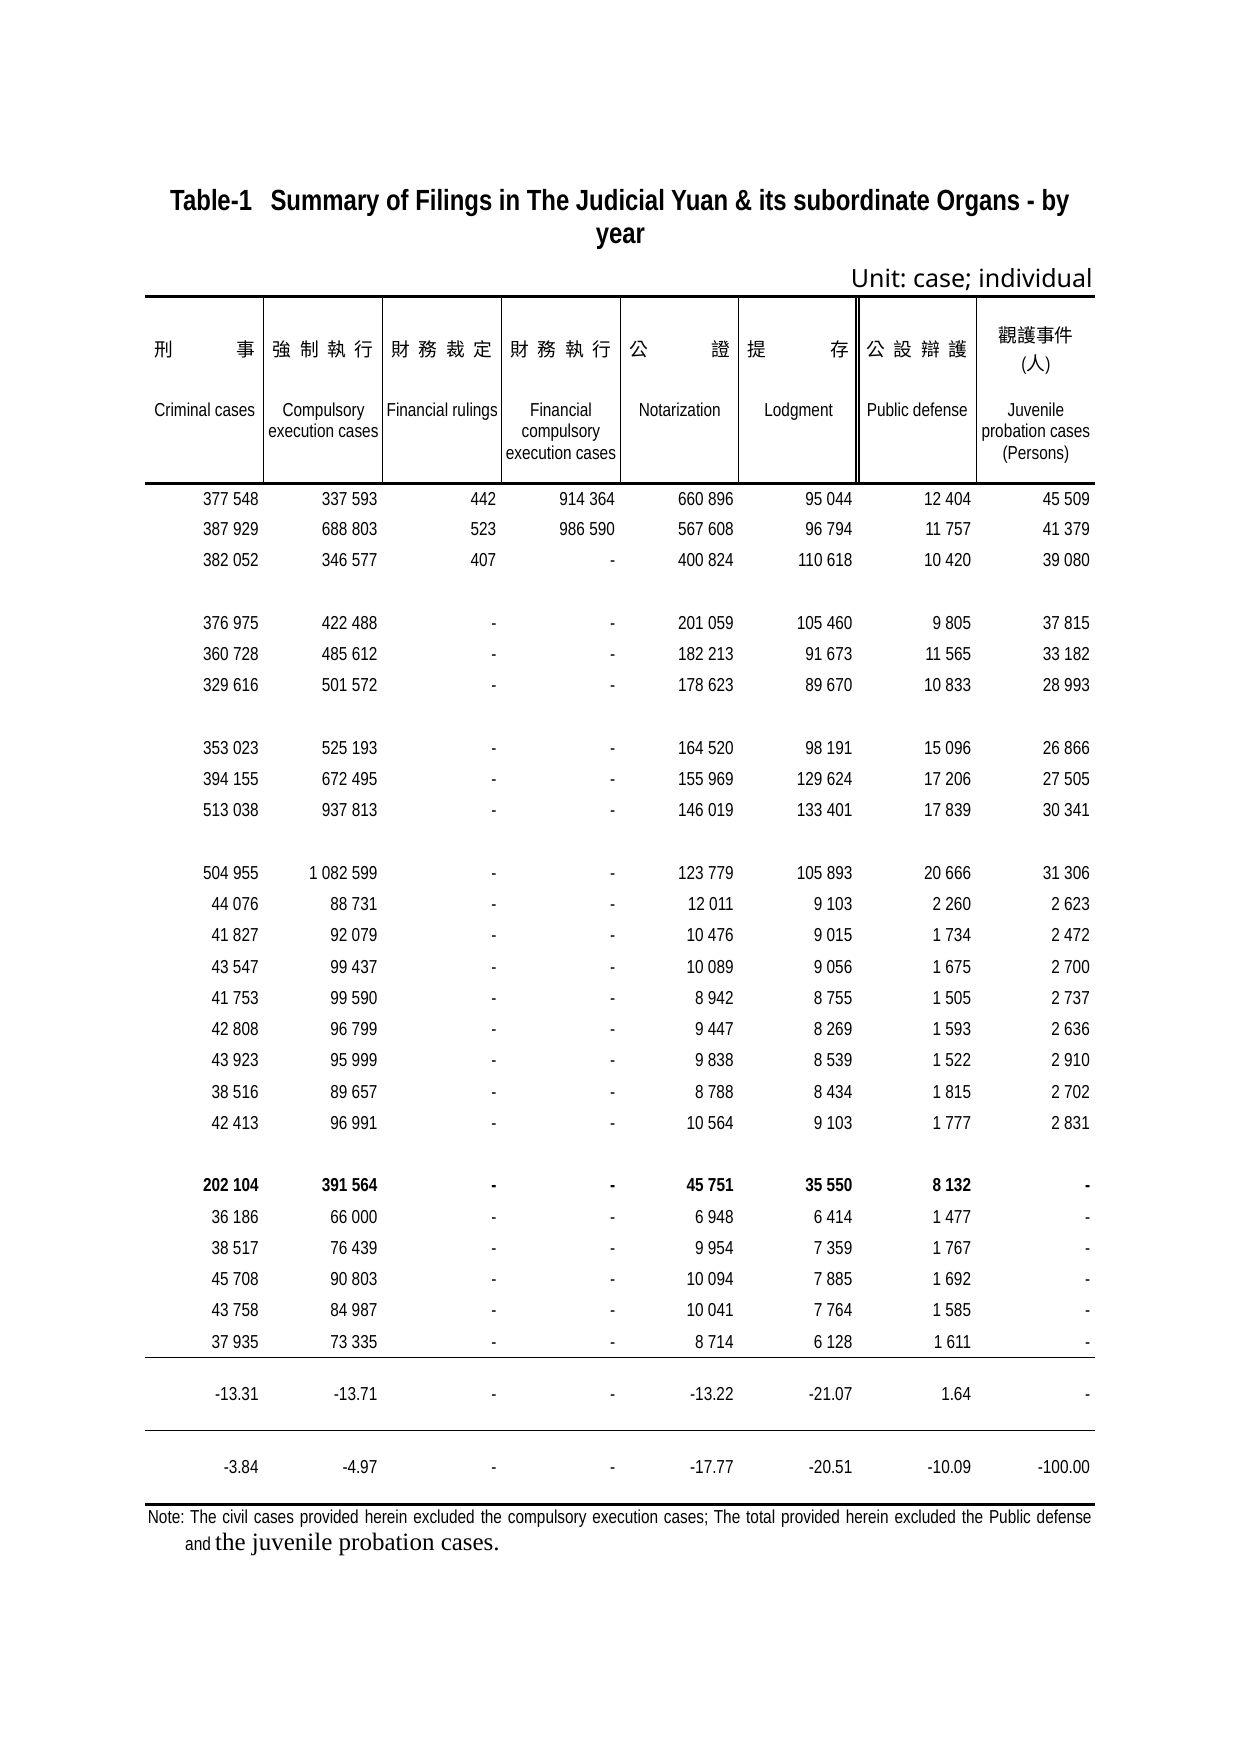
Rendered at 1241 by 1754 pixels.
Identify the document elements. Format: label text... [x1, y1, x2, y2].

table_cell 11 565 [858, 638, 976, 669]
table_cell 123 779 [620, 857, 739, 888]
table_cell - [383, 638, 501, 669]
table_header 公設辯護 [860, 298, 976, 399]
table_cell - [501, 545, 620, 576]
table_cell [501, 1138, 620, 1169]
table_cell 201 059 [620, 607, 739, 638]
table_cell - [383, 1263, 501, 1294]
table_cell -13.71 [264, 1358, 383, 1430]
table_cell 337 593 [264, 485, 383, 513]
table_cell [976, 576, 1095, 607]
text Note: The civil cases provided herein excluded the compulsory execution cases; The total provided herein excluded the Public defense and the juvenile probation cases. [148, 1506, 1092, 1556]
table_cell - [976, 1358, 1095, 1430]
table_cell 12 404 [858, 485, 976, 513]
table_header 公證 [621, 298, 738, 399]
table_cell - [383, 1232, 501, 1263]
table_cell 99 590 [264, 982, 383, 1013]
table_cell 95 999 [264, 1045, 383, 1076]
table_cell [976, 1138, 1095, 1169]
table_cell 8 714 [620, 1326, 739, 1357]
table_cell 38 517 [145, 1232, 264, 1263]
table_cell 7 764 [739, 1295, 858, 1326]
table_cell - [383, 1201, 501, 1232]
table_cell - [501, 670, 620, 701]
table_cell 523 [383, 513, 501, 544]
table_cell [501, 826, 620, 857]
table_cell Criminal cases [145, 399, 263, 482]
table_cell [858, 1138, 976, 1169]
table_cell 9 838 [620, 1045, 739, 1076]
table_cell - [501, 1201, 620, 1232]
table_cell 15 096 [858, 732, 976, 763]
table_cell - [976, 1295, 1095, 1326]
table_cell 129 624 [739, 763, 858, 794]
table_cell 35 550 [739, 1170, 858, 1201]
table_cell 99 437 [264, 951, 383, 982]
table_cell -13.22 [620, 1358, 739, 1430]
table_cell - [501, 920, 620, 951]
table_cell - [383, 1326, 501, 1357]
table_cell 164 520 [620, 732, 739, 763]
table_cell -20.51 [739, 1431, 858, 1503]
table_cell -100.00 [976, 1431, 1095, 1503]
table_cell - [501, 888, 620, 919]
table_cell - [383, 795, 501, 826]
table_cell 376 975 [145, 607, 264, 638]
table_cell [145, 826, 264, 857]
table_cell 38 516 [145, 1076, 264, 1107]
table_cell 394 155 [145, 763, 264, 794]
table_cell 8 755 [739, 982, 858, 1013]
table_cell [620, 1138, 739, 1169]
table_cell - [383, 1107, 501, 1138]
table_cell Notarization [621, 399, 738, 482]
table_cell - [501, 795, 620, 826]
table_cell 37 815 [976, 607, 1095, 638]
table_cell 986 590 [501, 513, 620, 544]
table_cell 6 948 [620, 1201, 739, 1232]
table_cell - [976, 1232, 1095, 1263]
table_cell 2 737 [976, 982, 1095, 1013]
table_cell 504 955 [145, 857, 264, 888]
table_cell - [383, 607, 501, 638]
table_cell [620, 826, 739, 857]
table_cell [501, 576, 620, 607]
table_cell 9 015 [739, 920, 858, 951]
table_cell -4.97 [264, 1431, 383, 1503]
table_cell 8 788 [620, 1076, 739, 1107]
table_cell 45 509 [976, 485, 1095, 513]
table_cell 7 885 [739, 1263, 858, 1294]
table_cell 76 439 [264, 1232, 383, 1263]
table_cell 90 803 [264, 1263, 383, 1294]
table_cell - [501, 732, 620, 763]
table_cell 10 094 [620, 1263, 739, 1294]
table_cell - [501, 1107, 620, 1138]
table_cell 31 306 [976, 857, 1095, 888]
table_cell 2 700 [976, 951, 1095, 982]
table_cell 178 623 [620, 670, 739, 701]
table_cell 513 038 [145, 795, 264, 826]
table_header 提存 [739, 298, 855, 399]
table_cell 1 082 599 [264, 857, 383, 888]
table_cell 1 505 [858, 982, 976, 1013]
table_cell 1 767 [858, 1232, 976, 1263]
table_cell 567 608 [620, 513, 739, 544]
table_cell [739, 1138, 858, 1169]
table_cell 41 379 [976, 513, 1095, 544]
table_cell 2 831 [976, 1107, 1095, 1138]
table_cell - [383, 670, 501, 701]
table_cell 1.64 [858, 1358, 976, 1430]
table_cell [976, 826, 1095, 857]
table_cell 8 269 [739, 1013, 858, 1044]
table_cell 1 734 [858, 920, 976, 951]
table_cell 914 364 [501, 485, 620, 513]
table_cell 133 401 [739, 795, 858, 826]
table_cell 66 000 [264, 1201, 383, 1232]
table_cell 2 260 [858, 888, 976, 919]
table_cell 9 103 [739, 1107, 858, 1138]
table_cell [620, 576, 739, 607]
table_cell 485 612 [264, 638, 383, 669]
table_cell 73 335 [264, 1326, 383, 1357]
table_cell 1 593 [858, 1013, 976, 1044]
table_cell 92 079 [264, 920, 383, 951]
table_cell [383, 826, 501, 857]
table_cell 2 636 [976, 1013, 1095, 1044]
table_cell - [501, 1232, 620, 1263]
table_cell 39 080 [976, 545, 1095, 576]
table_cell - [976, 1326, 1095, 1357]
table_cell Financial rulings [383, 399, 501, 482]
table_cell 672 495 [264, 763, 383, 794]
table_cell 1 522 [858, 1045, 976, 1076]
table_cell [264, 1138, 383, 1169]
text Table-1 Summary of Filings in The Judicial Yuan & its subordinate Organs - by year [148, 183, 1092, 250]
table_cell [264, 826, 383, 857]
table_cell 9 805 [858, 607, 976, 638]
table_cell 10 089 [620, 951, 739, 982]
table_cell - [383, 951, 501, 982]
table_cell 45 751 [620, 1170, 739, 1201]
table_cell 96 794 [739, 513, 858, 544]
table_cell 360 728 [145, 638, 264, 669]
table_cell 36 186 [145, 1201, 264, 1232]
table_cell 37 935 [145, 1326, 264, 1357]
table_cell - [501, 982, 620, 1013]
table_cell 42 413 [145, 1107, 264, 1138]
table_cell 382 052 [145, 545, 264, 576]
table_cell [145, 701, 264, 732]
table_cell 10 041 [620, 1295, 739, 1326]
table_cell 9 447 [620, 1013, 739, 1044]
table_header 財務執行 [502, 298, 620, 399]
table_cell - [383, 1431, 501, 1503]
table_cell 10 564 [620, 1107, 739, 1138]
table_cell [739, 576, 858, 607]
table_cell 84 987 [264, 1295, 383, 1326]
table_cell 182 213 [620, 638, 739, 669]
table_cell - [383, 1013, 501, 1044]
table_cell - [501, 1295, 620, 1326]
table_cell 2 702 [976, 1076, 1095, 1107]
table_cell 42 808 [145, 1013, 264, 1044]
table_cell 11 757 [858, 513, 976, 544]
table_cell 96 799 [264, 1013, 383, 1044]
table_cell [620, 701, 739, 732]
table_cell 7 359 [739, 1232, 858, 1263]
table_cell 146 019 [620, 795, 739, 826]
table_cell 45 708 [145, 1263, 264, 1294]
table_cell -13.31 [145, 1358, 264, 1430]
table_cell - [501, 1045, 620, 1076]
table_cell - [501, 857, 620, 888]
text Unit: case; individual [148, 260, 1092, 294]
table_cell 407 [383, 545, 501, 576]
table_cell [383, 701, 501, 732]
table_cell - [976, 1201, 1095, 1232]
table_cell - [501, 763, 620, 794]
table_cell 96 991 [264, 1107, 383, 1138]
table_cell [145, 576, 264, 607]
table_cell - [383, 857, 501, 888]
table_cell 95 044 [739, 485, 858, 513]
table_cell 12 011 [620, 888, 739, 919]
table_cell 2 910 [976, 1045, 1095, 1076]
table_cell [739, 701, 858, 732]
table_cell 353 023 [145, 732, 264, 763]
table_cell Lodgment [739, 399, 855, 482]
table_cell 8 539 [739, 1045, 858, 1076]
table_cell 91 673 [739, 638, 858, 669]
table_cell 30 341 [976, 795, 1095, 826]
table_cell - [501, 1358, 620, 1430]
table_cell - [501, 638, 620, 669]
table_cell - [383, 920, 501, 951]
table_cell - [501, 1263, 620, 1294]
table_cell 10 833 [858, 670, 976, 701]
table_cell 329 616 [145, 670, 264, 701]
table_cell - [976, 1263, 1095, 1294]
table_cell 1 585 [858, 1295, 976, 1326]
table_cell Public defense [860, 399, 976, 482]
table_cell 28 993 [976, 670, 1095, 701]
table_cell 2 472 [976, 920, 1095, 951]
table_cell [264, 701, 383, 732]
table_cell 98 191 [739, 732, 858, 763]
table_cell 20 666 [858, 857, 976, 888]
table_cell 8 942 [620, 982, 739, 1013]
table_cell [145, 1138, 264, 1169]
table_cell - [383, 732, 501, 763]
table_cell [383, 576, 501, 607]
table_header 觀護事件 (人) [977, 298, 1095, 399]
table_cell 1 815 [858, 1076, 976, 1107]
table_cell [858, 701, 976, 732]
table_cell - [501, 607, 620, 638]
table_cell -3.84 [145, 1431, 264, 1503]
table_cell - [383, 763, 501, 794]
table_cell 346 577 [264, 545, 383, 576]
table_cell 501 572 [264, 670, 383, 701]
table_cell 105 893 [739, 857, 858, 888]
table_cell 89 657 [264, 1076, 383, 1107]
table_cell Juvenile probation cases (Persons) [977, 399, 1095, 482]
table_cell 6 128 [739, 1326, 858, 1357]
table_cell - [383, 1170, 501, 1201]
table_cell 43 758 [145, 1295, 264, 1326]
table_cell - [501, 1326, 620, 1357]
table_cell -10.09 [858, 1431, 976, 1503]
table_cell [383, 1138, 501, 1169]
table_cell 43 547 [145, 951, 264, 982]
table_cell -17.77 [620, 1431, 739, 1503]
table_cell 41 753 [145, 982, 264, 1013]
table_cell 1 675 [858, 951, 976, 982]
table_cell 377 548 [145, 485, 264, 513]
table_cell - [501, 1170, 620, 1201]
table_cell Compulsory execution cases [264, 399, 382, 482]
table_cell 43 923 [145, 1045, 264, 1076]
table_cell 1 777 [858, 1107, 976, 1138]
table_cell - [383, 888, 501, 919]
table_cell -21.07 [739, 1358, 858, 1430]
table_cell 1 477 [858, 1201, 976, 1232]
table_cell [858, 576, 976, 607]
table_cell 9 103 [739, 888, 858, 919]
table_cell - [501, 1076, 620, 1107]
table_cell 155 969 [620, 763, 739, 794]
table_cell Financial compulsory execution cases [502, 399, 620, 482]
table_cell 1 611 [858, 1326, 976, 1357]
table_header 財務裁定 [383, 298, 501, 399]
table_header 強制執行 [264, 298, 382, 399]
table_cell - [501, 951, 620, 982]
table_cell - [383, 1076, 501, 1107]
table_cell 89 670 [739, 670, 858, 701]
table_cell 88 731 [264, 888, 383, 919]
table_cell 387 929 [145, 513, 264, 544]
table_cell 27 505 [976, 763, 1095, 794]
table_cell 105 460 [739, 607, 858, 638]
table_cell 660 896 [620, 485, 739, 513]
table_cell - [501, 1013, 620, 1044]
table_cell - [383, 1358, 501, 1430]
table_cell 41 827 [145, 920, 264, 951]
table_cell 202 104 [145, 1170, 264, 1201]
table_cell 6 414 [739, 1201, 858, 1232]
table_cell 110 618 [739, 545, 858, 576]
table_cell 937 813 [264, 795, 383, 826]
table_cell 26 866 [976, 732, 1095, 763]
table_cell 2 623 [976, 888, 1095, 919]
table_cell 391 564 [264, 1170, 383, 1201]
table_cell 9 954 [620, 1232, 739, 1263]
table_cell 17 839 [858, 795, 976, 826]
table_cell [858, 826, 976, 857]
table_cell 1 692 [858, 1263, 976, 1294]
table_cell 442 [383, 485, 501, 513]
table_cell 422 488 [264, 607, 383, 638]
table_cell - [976, 1170, 1095, 1201]
table_cell - [501, 1431, 620, 1503]
table_cell 525 193 [264, 732, 383, 763]
table_cell 9 056 [739, 951, 858, 982]
table_cell - [383, 1295, 501, 1326]
table_cell - [383, 982, 501, 1013]
table_cell 33 182 [976, 638, 1095, 669]
table_cell 8 434 [739, 1076, 858, 1107]
table_cell 44 076 [145, 888, 264, 919]
table_header 刑事 [145, 298, 263, 399]
table_cell [264, 576, 383, 607]
table_cell 10 420 [858, 545, 976, 576]
table_cell 17 206 [858, 763, 976, 794]
table_cell 8 132 [858, 1170, 976, 1201]
table_cell [501, 701, 620, 732]
table_cell - [383, 1045, 501, 1076]
table_cell 10 476 [620, 920, 739, 951]
table_cell 688 803 [264, 513, 383, 544]
table_cell [739, 826, 858, 857]
table_cell 400 824 [620, 545, 739, 576]
table_cell [976, 701, 1095, 732]
